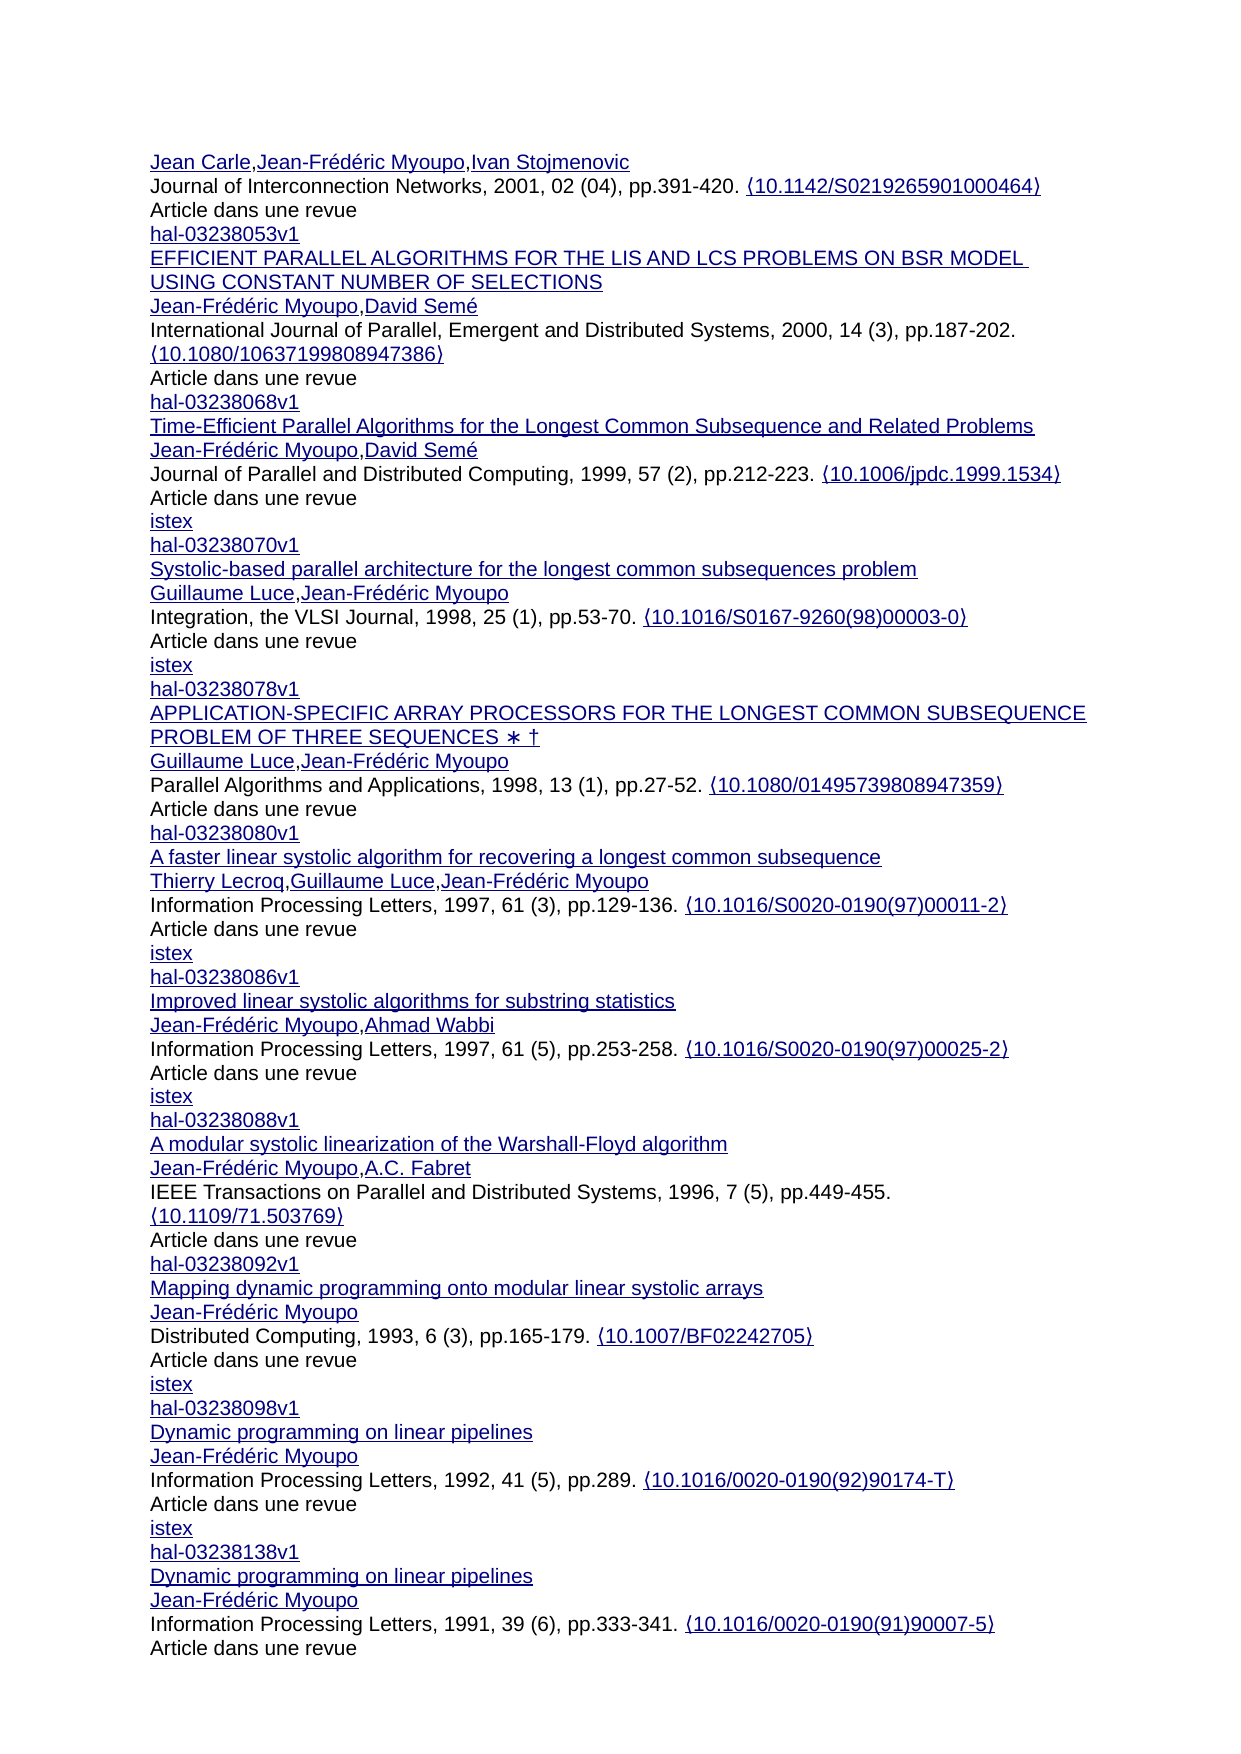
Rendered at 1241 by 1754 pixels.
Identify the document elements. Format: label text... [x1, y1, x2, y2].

table_cell Time-Efficient Parallel Algorithms for the Longest Common Subsequence and Related Problems Jean-Frédéric Myoupo,David Semé Journal of Parallel and Distributed Computing, 1999, 57 (2), pp.212-223. ⟨10.1006/jpdc.1999.1534⟩ Article dans une revue istex hal-03238070v1 [150, 414, 1090, 557]
table_cell APPLICATION-SPECIFIC ARRAY PROCESSORS FOR THE LONGEST COMMON SUBSEQUENCE PROBLEM OF THREE SEQUENCES ∗ † Guillaume Luce,Jean-Frédéric Myoupo Parallel Algorithms and Applications, 1998, 13 (1), pp.27-52. ⟨10.1080/01495739808947359⟩ Article dans une revue hal-03238080v1 [150, 701, 1090, 845]
table_cell Improved linear systolic algorithms for substring statistics Jean-Frédéric Myoupo,Ahmad Wabbi Information Processing Letters, 1997, 61 (5), pp.253-258. ⟨10.1016/S0020-0190(97)00025-2⟩ Article dans une revue istex hal-03238088v1 [150, 989, 1090, 1132]
table_cell Dynamic programming on linear pipelines Jean-Frédéric Myoupo Information Processing Letters, 1992, 41 (5), pp.289. ⟨10.1016/0020-0190(92)90174-T⟩ Article dans une revue istex hal-03238138v1 [150, 1420, 1090, 1563]
table_cell A faster linear systolic algorithm for recovering a longest common subsequence Thierry Lecroq,Guillaume Luce,Jean-Frédéric Myoupo Information Processing Letters, 1997, 61 (3), pp.129-136. ⟨10.1016/S0020-0190(97)00011-2⟩ Article dans une revue istex hal-03238086v1 [150, 845, 1090, 988]
table_cell Systolic-based parallel architecture for the longest common subsequences problem Guillaume Luce,Jean-Frédéric Myoupo Integration, the VLSI Journal, 1998, 25 (1), pp.53-70. ⟨10.1016/S0167-9260(98)00003-0⟩ Article dans une revue istex hal-03238078v1 [150, 557, 1090, 701]
table_cell Mapping dynamic programming onto modular linear systolic arrays Jean-Frédéric Myoupo Distributed Computing, 1993, 6 (3), pp.165-179. ⟨10.1007/BF02242705⟩ Article dans une revue istex hal-03238098v1 [150, 1276, 1090, 1420]
table_cell EFFICIENT PARALLEL ALGORITHMS FOR THE LIS AND LCS PROBLEMS ON BSR MODEL USING CONSTANT NUMBER OF SELECTIONS Jean-Frédéric Myoupo,David Semé International Journal of Parallel, Emergent and Distributed Systems, 2000, 14 (3), pp.187-202. ⟨10.1080/10637199808947386⟩ Article dans une revue hal-03238068v1 [150, 246, 1090, 413]
table_cell A modular systolic linearization of the Warshall-Floyd algorithm Jean-Frédéric Myoupo,A.C. Fabret IEEE Transactions on Parallel and Distributed Systems, 1996, 7 (5), pp.449-455. ⟨10.1109/71.503769⟩ Article dans une revue hal-03238092v1 [150, 1132, 1090, 1276]
table_cell Dynamic programming on linear pipelines Jean-Frédéric Myoupo Information Processing Letters, 1991, 39 (6), pp.333-341. ⟨10.1016/0020-0190(91)90007-5⟩ Article dans une revue [150, 1564, 1090, 1659]
table_cell Jean Carle,Jean-Frédéric Myoupo,Ivan Stojmenovic Journal of Interconnection Networks, 2001, 02 (04), pp.391-420. ⟨10.1142/S0219265901000464⟩ Article dans une revue hal-03238053v1 [150, 150, 1090, 246]
